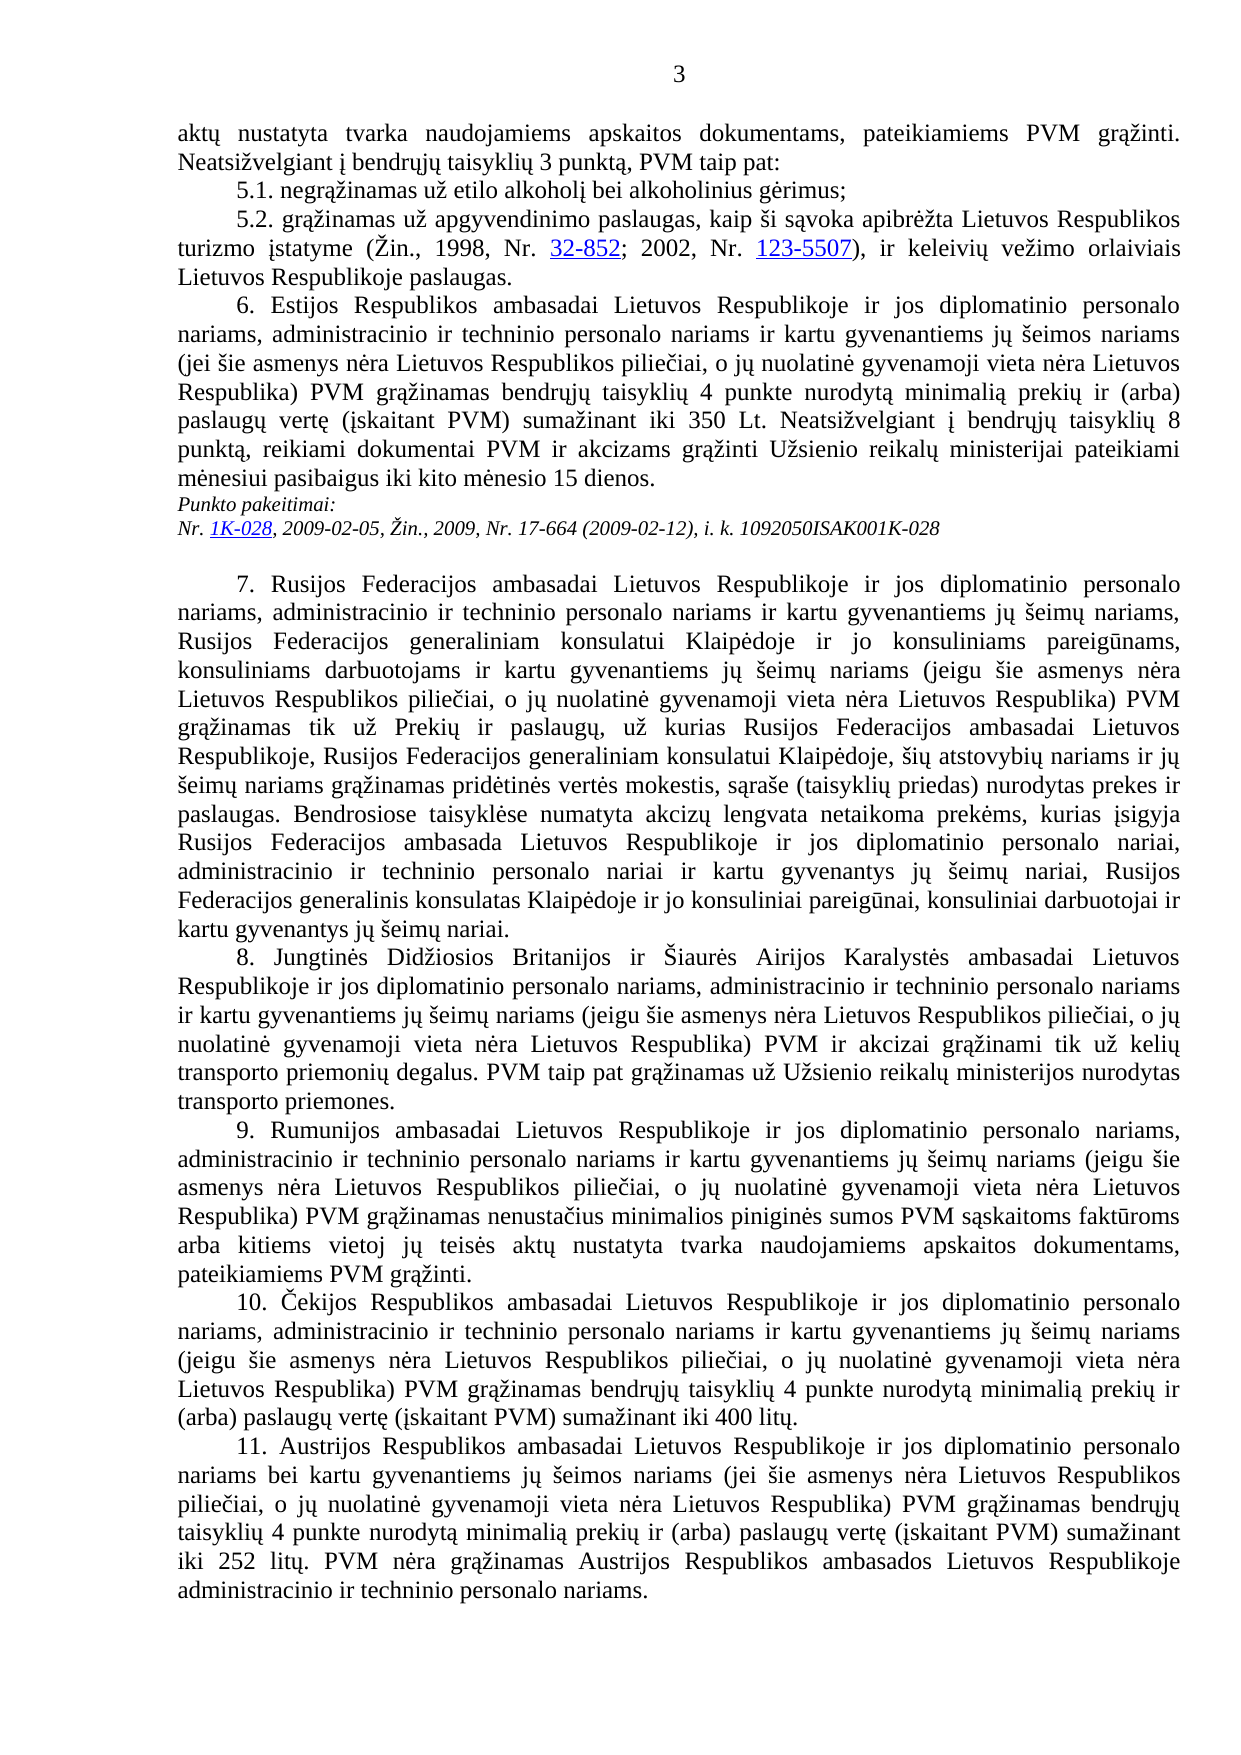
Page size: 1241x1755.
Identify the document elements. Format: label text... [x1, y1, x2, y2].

text 7. Rusijos Federacijos ambasadai Lietuvos Respublikoje ir jos diplomatinio personalo nariams, administracinio ir techninio personalo nariams ir kartu gyvenantiems jų šeimų nariams, Rusijos Federacijos generaliniam konsulatui Klaipėdoje ir jo konsuliniams pareigūnams, konsuliniams darbuotojams ir kartu gyvenantiems jų šeimų nariams (jeigu šie asmenys nėra Lietuvos Respublikos piliečiai, o jų nuolatinė gyvenamoji vieta nėra Lietuvos Respublika) PVM grąžinamas tik už Prekių ir paslaugų, už kurias Rusijos Federacijos ambasadai Lietuvos Respublikoje, Rusijos Federacijos generaliniam konsulatui Klaipėdoje, šių atstovybių nariams ir jų šeimų nariams grąžinamas pridėtinės vertės mokestis, sąraše (taisyklių priedas) nurodytas prekes ir paslaugas. Bendrosiose taisyklėse numatyta akcizų lengvata netaikoma prekėms, kurias įsigyja Rusijos Federacijos ambasada Lietuvos Respublikoje ir jos diplomatinio personalo nariai, administracinio ir techninio personalo nariai ir kartu gyvenantys jų šeimų nariai, Rusijos Federacijos generalinis konsulatas Klaipėdoje ir jo konsuliniai pareigūnai, konsuliniai darbuotojai ir kartu gyvenantys jų šeimų nariai. [177, 569, 1181, 942]
text 5.2. grąžinamas už apgyvendinimo paslaugas, kaip ši sąvoka apibrėžta Lietuvos Respublikos turizmo įstatyme (Žin., 1998, Nr. 32-852; 2002, Nr. 123-5507), ir keleivių vežimo orlaiviais Lietuvos Respublikoje paslaugas. [177, 204, 1181, 291]
text 9. Rumunijos ambasadai Lietuvos Respublikoje ir jos diplomatinio personalo nariams, administracinio ir techninio personalo nariams ir kartu gyvenantiems jų šeimų nariams (jeigu šie asmenys nėra Lietuvos Respublikos piliečiai, o jų nuolatinė gyvenamoji vieta nėra Lietuvos Respublika) PVM grąžinamas nenustačius minimalios piniginės sumos PVM sąskaitoms faktūroms arba kitiems vietoj jų teisės aktų nustatyta tvarka naudojamiems apskaitos dokumentams, pateikiamiems PVM grąžinti. [177, 1115, 1181, 1287]
text 5.1. negrąžinamas už etilo alkoholį bei alkoholinius gėrimus; [177, 176, 1181, 204]
text 11. Austrijos Respublikos ambasadai Lietuvos Respublikoje ir jos diplomatinio personalo nariams bei kartu gyvenantiems jų šeimos nariams (jei šie asmenys nėra Lietuvos Respublikos piliečiai, o jų nuolatinė gyvenamoji vieta nėra Lietuvos Respublika) PVM grąžinamas bendrųjų taisyklių 4 punkte nurodytą minimalią prekių ir (arba) paslaugų vertę (įskaitant PVM) sumažinant iki 252 litų. PVM nėra grąžinamas Austrijos Respublikos ambasados Lietuvos Respublikoje administracinio ir techninio personalo nariams. [177, 1431, 1181, 1604]
text Nr. 1K-028, 2009-02-05, Žin., 2009, Nr. 17-664 (2009-02-12), i. k. 1092050ISAK001K-028 [177, 516, 1181, 540]
text aktų nustatyta tvarka naudojamiems apskaitos dokumentams, pateikiamiems PVM grąžinti. Neatsižvelgiant į bendrųjų taisyklių 3 punktą, PVM taip pat: [177, 118, 1181, 176]
text Punkto pakeitimai: [177, 492, 1181, 516]
text 6. Estijos Respublikos ambasadai Lietuvos Respublikoje ir jos diplomatinio personalo nariams, administracinio ir techninio personalo nariams ir kartu gyvenantiems jų šeimos nariams (jei šie asmenys nėra Lietuvos Respublikos piliečiai, o jų nuolatinė gyvenamoji vieta nėra Lietuvos Respublika) PVM grąžinamas bendrųjų taisyklių 4 punkte nurodytą minimalią prekių ir (arba) paslaugų vertę (įskaitant PVM) sumažinant iki 350 Lt. Neatsižvelgiant į bendrųjų taisyklių 8 punktą, reikiami dokumentai PVM ir akcizams grąžinti Užsienio reikalų ministerijai pateikiami mėnesiui pasibaigus iki kito mėnesio 15 dienos. [177, 291, 1181, 492]
text 8. Jungtinės Didžiosios Britanijos ir Šiaurės Airijos Karalystės ambasadai Lietuvos Respublikoje ir jos diplomatinio personalo nariams, administracinio ir techninio personalo nariams ir kartu gyvenantiems jų šeimų nariams (jeigu šie asmenys nėra Lietuvos Respublikos piliečiai, o jų nuolatinė gyvenamoji vieta nėra Lietuvos Respublika) PVM ir akcizai grąžinami tik už kelių transporto priemonių degalus. PVM taip pat grąžinamas už Užsienio reikalų ministerijos nurodytas transporto priemones. [177, 942, 1181, 1115]
text 10. Čekijos Respublikos ambasadai Lietuvos Respublikoje ir jos diplomatinio personalo nariams, administracinio ir techninio personalo nariams ir kartu gyvenantiems jų šeimų nariams (jeigu šie asmenys nėra Lietuvos Respublikos piliečiai, o jų nuolatinė gyvenamoji vieta nėra Lietuvos Respublika) PVM grąžinamas bendrųjų taisyklių 4 punkte nurodytą minimalią prekių ir (arba) paslaugų vertę (įskaitant PVM) sumažinant iki 400 litų. [177, 1287, 1181, 1431]
